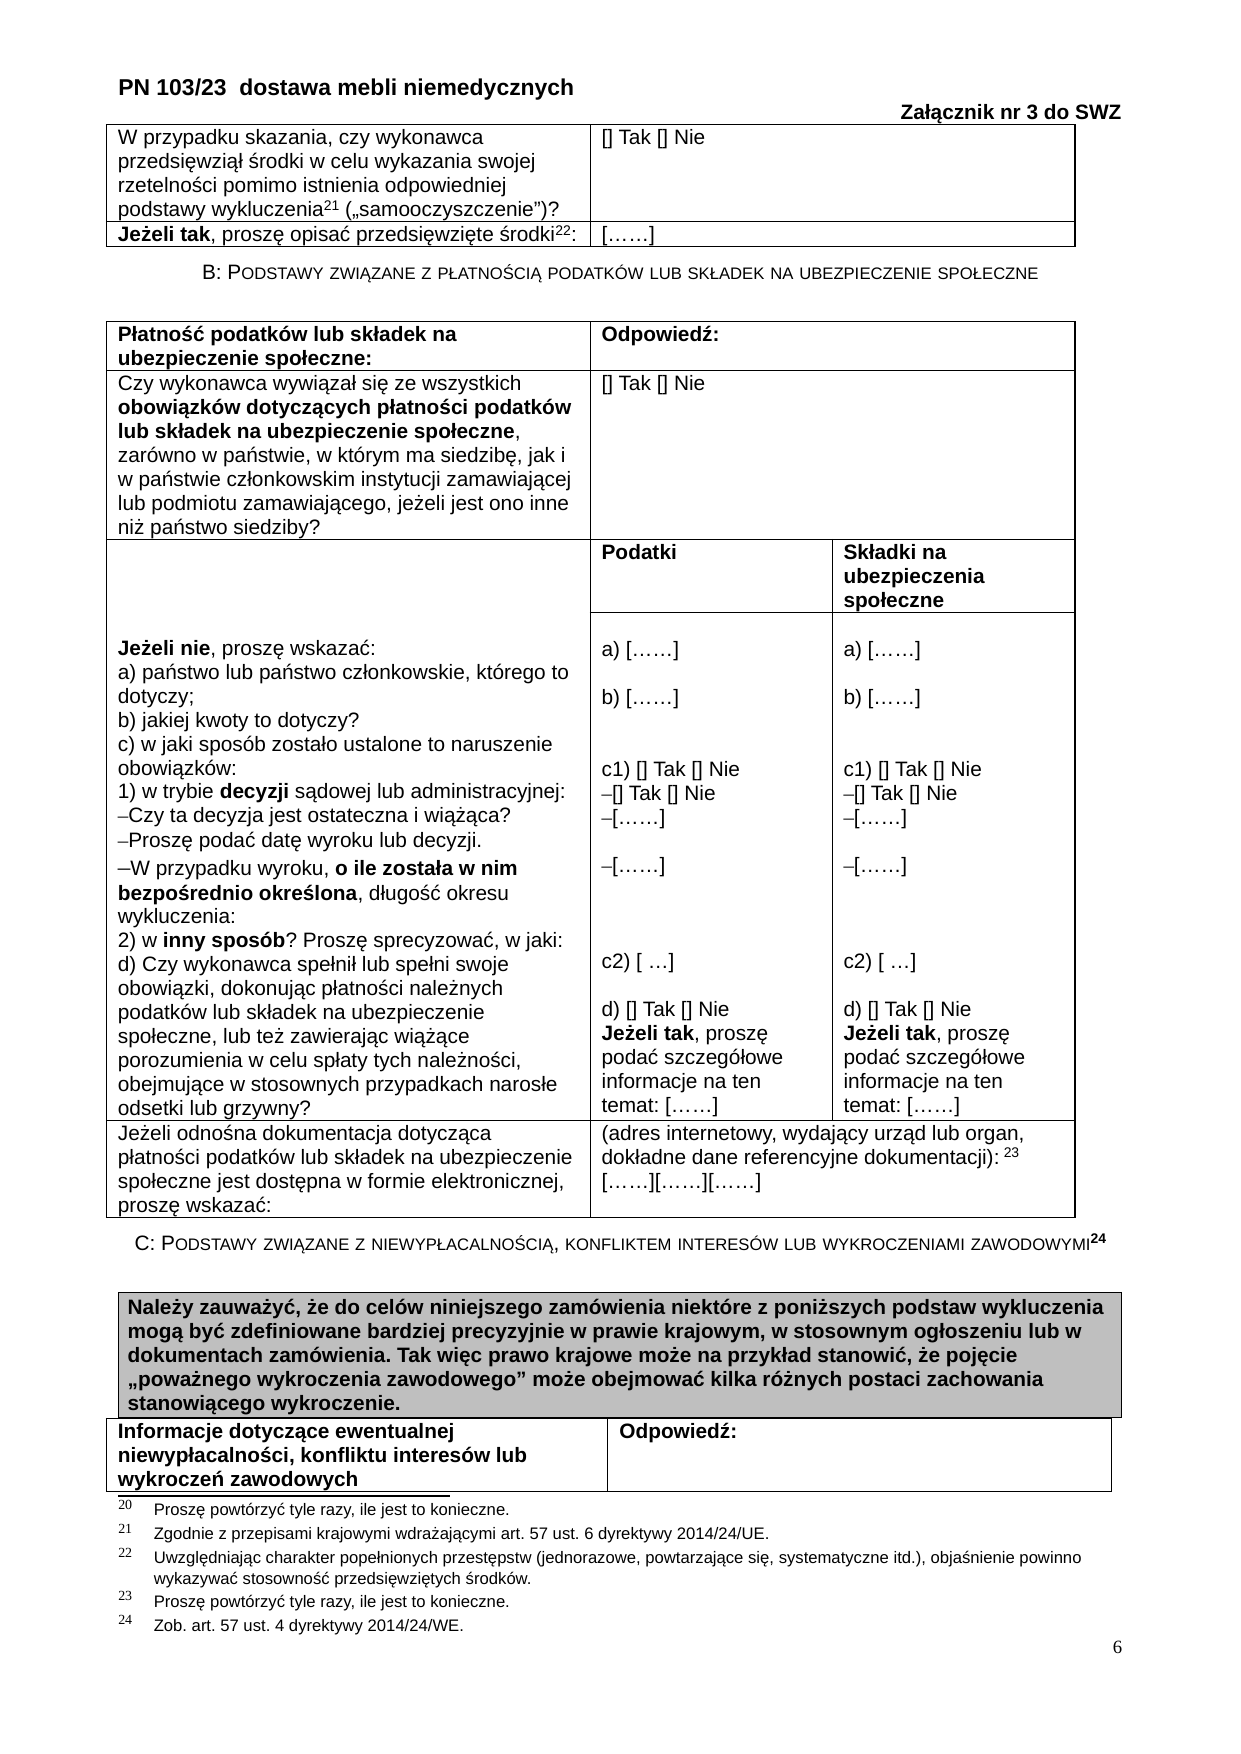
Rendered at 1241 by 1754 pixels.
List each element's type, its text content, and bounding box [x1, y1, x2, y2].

table_cell W przypadku skazania, czy wykonawca przedsięwziął środki w celu wykazania swojej rzetelności pomimo istnienia odpowiedniej podstawy wykluczenia („samooczyszczenie”)? [107, 125, 590, 221]
table_header Informacje dotyczące ewentualnej niewypłacalności, konfliktu interesów lub wykroczeń zawodowych [107, 1419, 607, 1491]
table_cell a) [……] b) [……] c1) [] Tak [] Nie [] Tak [] Nie [……] [……] c2) [ …] d) [] Tak [] Nie Jeżeli tak, proszę podać szczegółowe informacje na ten temat: [……] [833, 613, 1074, 1120]
table_header Odpowiedź: [591, 322, 1074, 370]
table_cell [] Tak [] Nie [591, 125, 1074, 221]
table_cell [] Tak [] Nie [591, 371, 1074, 539]
table_cell (adres internetowy, wydający urząd lub organ, dokładne dane referencyjne dokumentacji): [……][……][……] [591, 1121, 1074, 1217]
table_cell Jeżeli tak, proszę opisać przedsięwzięte środki: [107, 222, 590, 246]
title B: Podstawy związane z płatnością podatków lub składek na ubezpieczenie społeczne [118, 259, 1122, 283]
table_header Płatność podatków lub składek na ubezpieczenie społeczne: [107, 322, 590, 370]
table_cell [……] [591, 222, 1074, 246]
table_cell Jeżeli odnośna dokumentacja dotycząca płatności podatków lub składek na ubezpieczenie społeczne jest dostępna w formie elektronicznej, proszę wskazać: [107, 1121, 590, 1217]
table_cell Czy wykonawca wywiązał się ze wszystkich obowiązków dotyczących płatności podatków lub składek na ubezpieczenie społeczne, zarówno w państwie, w którym ma siedzibę, jak i w państwie członkowskim instytucji zamawiającej lub podmiotu zamawiającego, jeżeli jest ono inne niż państwo siedziby? [107, 371, 590, 539]
table_cell Składki na ubezpieczenia społeczne [833, 540, 1074, 612]
text Należy zauważyć, że do celów niniejszego zamówienia niektóre z poniższych podstaw wykluczenia mogą być zdefiniowane bardziej precyzyjnie w prawie krajowym, w stosownym ogłoszeniu lub w dokumentach zamówienia. Tak więc prawo krajowe może na przykład stanowić, że pojęcie „poważnego wykroczenia zawodowego” może obejmować kilka różnych postaci zachowania stanowiącego wykroczenie. [119, 1293, 1121, 1417]
title C: Podstawy związane z niewypłacalnością, konfliktem interesów lub wykroczeniami zawodowymi [118, 1230, 1122, 1254]
text Zob. art. 57 ust. 4 dyrektywy 2014/24/WE. [118, 1612, 1122, 1636]
table_cell Podatki [591, 540, 832, 612]
table_cell a) [……] b) [……] c1) [] Tak [] Nie [] Tak [] Nie [……] [……] c2) [ …] d) [] Tak [] Nie Jeżeli tak, proszę podać szczegółowe informacje na ten temat: [……] [591, 613, 832, 1120]
table_cell Jeżeli nie, proszę wskazać: a) państwo lub państwo członkowskie, którego to dotyczy; b) jakiej kwoty to dotyczy? c) w jaki sposób zostało ustalone to naruszenie obowiązków: 1) w trybie decyzji sądowej lub administracyjnej: Czy ta decyzja jest ostateczna i wiążąca? Proszę podać datę wyroku lub decyzji. W przypadku wyroku, o ile została w nim bezpośrednio określona, długość okresu wykluczenia: 2) w inny sposób? Proszę sprecyzować, w jaki: d) Czy wykonawca spełnił lub spełni swoje obowiązki, dokonując płatności należnych podatków lub składek na ubezpieczenie społeczne, lub też zawierając wiążące porozumienia w celu spłaty tych należności, obejmujące w stosownych przypadkach narosłe odsetki lub grzywny? [107, 540, 590, 1120]
table_header Odpowiedź: [608, 1419, 1111, 1491]
